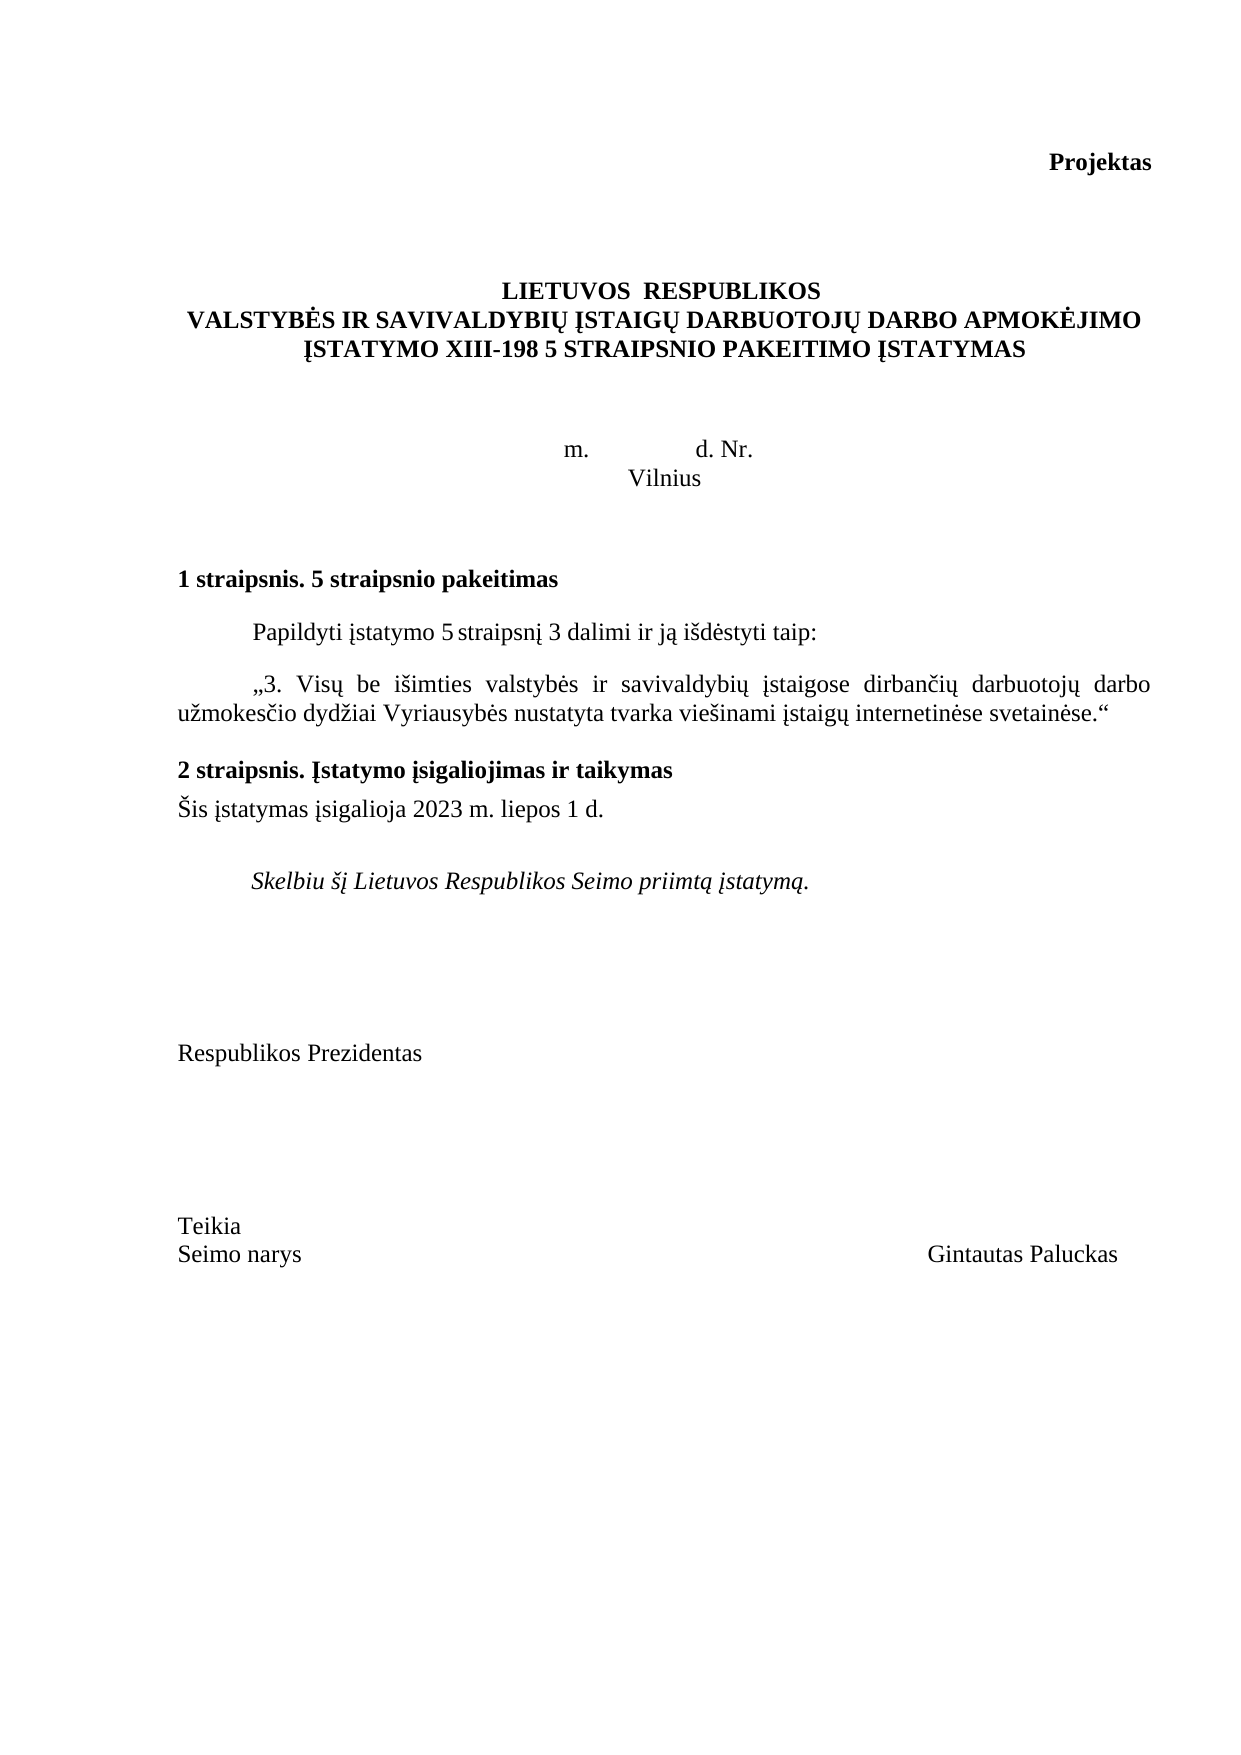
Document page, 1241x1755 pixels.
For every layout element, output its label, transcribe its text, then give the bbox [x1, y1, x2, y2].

text 1 straipsnis. 5 straipsnio pakeitimas [177, 564, 1152, 592]
text „3. Visų be išimties valstybės ir savivaldybių įstaigose dirbančių darbuotojų darbo užmokesčio dydžiai Vyriausybės nustatyta tvarka viešinami įstaigų internetinėse svetainėse.“ [177, 669, 1152, 727]
text Skelbiu šį Lietuvos Respublikos Seimo priimtą įstatymą. [177, 866, 1152, 894]
text 2 straipsnis. Įstatymo įsigaliojimas ir taikymas [177, 756, 1152, 784]
text ĮSTATYMO XIII-198 5 STRAIPSNIO PAKEITIMO ĮSTATYMAS [177, 334, 1152, 362]
text Šis įstatymas įsigalioja 2023 m. liepos 1 d. [177, 794, 1152, 823]
text Seimo narys Gintautas Paluckas [177, 1239, 1152, 1268]
text Respublikos Prezidentas [177, 1038, 1152, 1067]
text Vilnius [177, 463, 1152, 492]
text Teikia [177, 1211, 1152, 1239]
text Lietuvos Respublikos [177, 276, 1152, 305]
text VALSTYBĖS IR SAVIVALDYBIŲ ĮSTAIGŲ DARBUOTOJŲ DARBO APMOKĖJIMO [177, 305, 1152, 334]
text m. d. Nr. [177, 434, 1152, 463]
text Papildyti įstatymo 5 straipsnį 3 dalimi ir ją išdėstyti taip: [252, 617, 1152, 645]
text Projektas [177, 147, 1152, 176]
